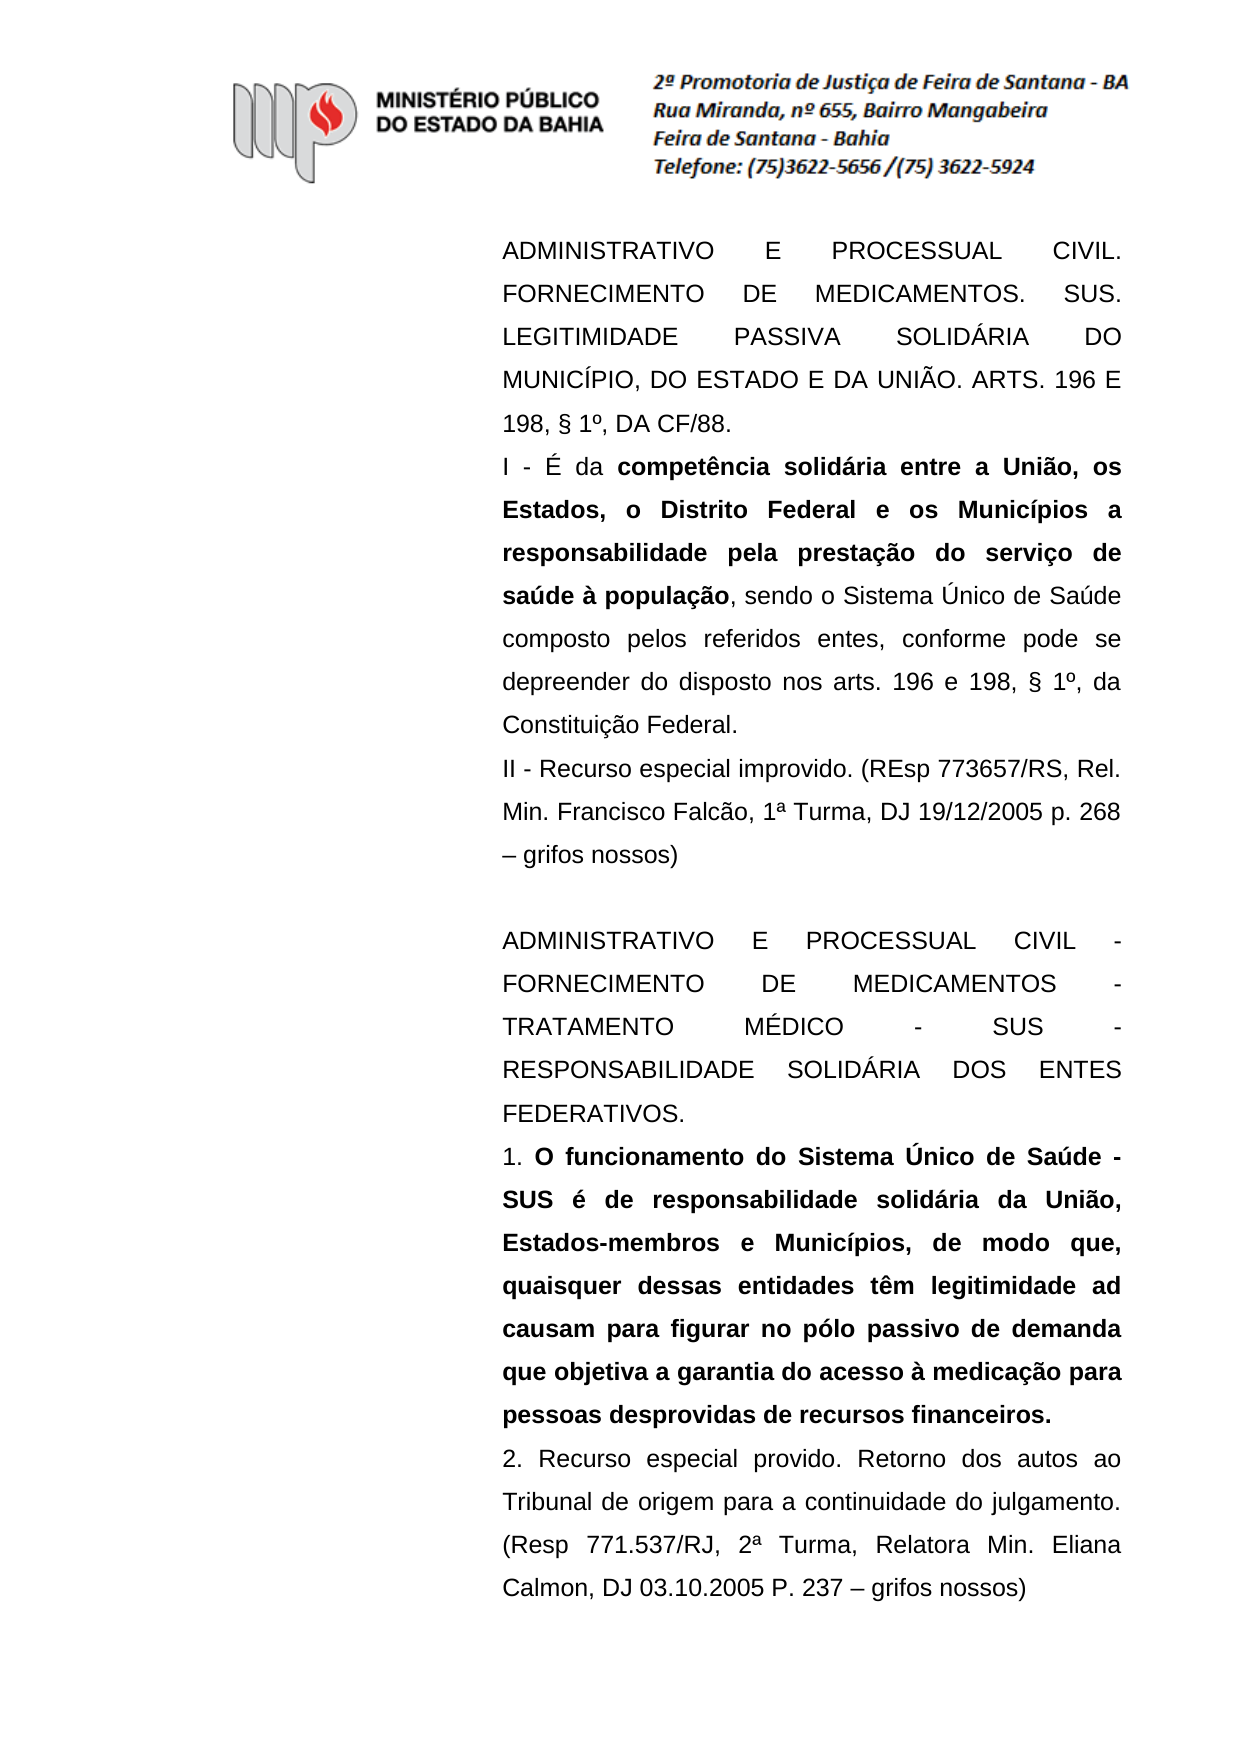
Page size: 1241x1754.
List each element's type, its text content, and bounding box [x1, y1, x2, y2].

text ADMINISTRATIVO E PROCESSUAL CIVIL. FORNECIMENTO DE MEDICAMENTOS. SUS. LEGITIMIDADE PASSIVA SOLIDÁRIA DO MUNICÍPIO, DO ESTADO E DA UNIÃO. ARTS. 196 E 198, § 1º, DA CF/88. I - É da competência solidária entre a União, os Estados, o Distrito Federal e os Municípios a responsabilidade pela prestação do serviço de saúde à população, sendo o Sistema Único de Saúde composto pelos referidos entes, conforme pode se depreender do disposto nos arts. 196 e 198, § 1º, da Constituição Federal. II - Recurso especial improvido. (REsp 773657/RS, Rel. Min. Francisco Falcão, 1ª Turma, DJ 19/12/2005 p. 268 – grifos nossos) ADMINISTRATIVO E PROCESSUAL CIVIL - FORNECIMENTO DE MEDICAMENTOS - TRATAMENTO MÉDICO - SUS - RESPONSABILIDADE SOLIDÁRIA DOS ENTES FEDERATIVOS. 1. O funcionamento do Sistema Único de Saúde - SUS é de responsabilidade solidária da União, Estados-membros e Municípios, de modo que, quaisquer dessas entidades têm legitimidade ad causam para figurar no pólo passivo de demanda que objetiva a garantia do acesso à medicação para pessoas desprovidas de recursos financeiros. 2. Recurso especial provido. Retorno dos autos ao Tribunal de origem para a continuidade do julgamento. (Resp 771.537/RJ, 2ª Turma, Relatora Min. Eliana Calmon, DJ 03.10.2005 P. 237 – grifos nossos) [502, 236, 1122, 1602]
picture [644, 58, 1142, 199]
picture [214, 61, 612, 196]
